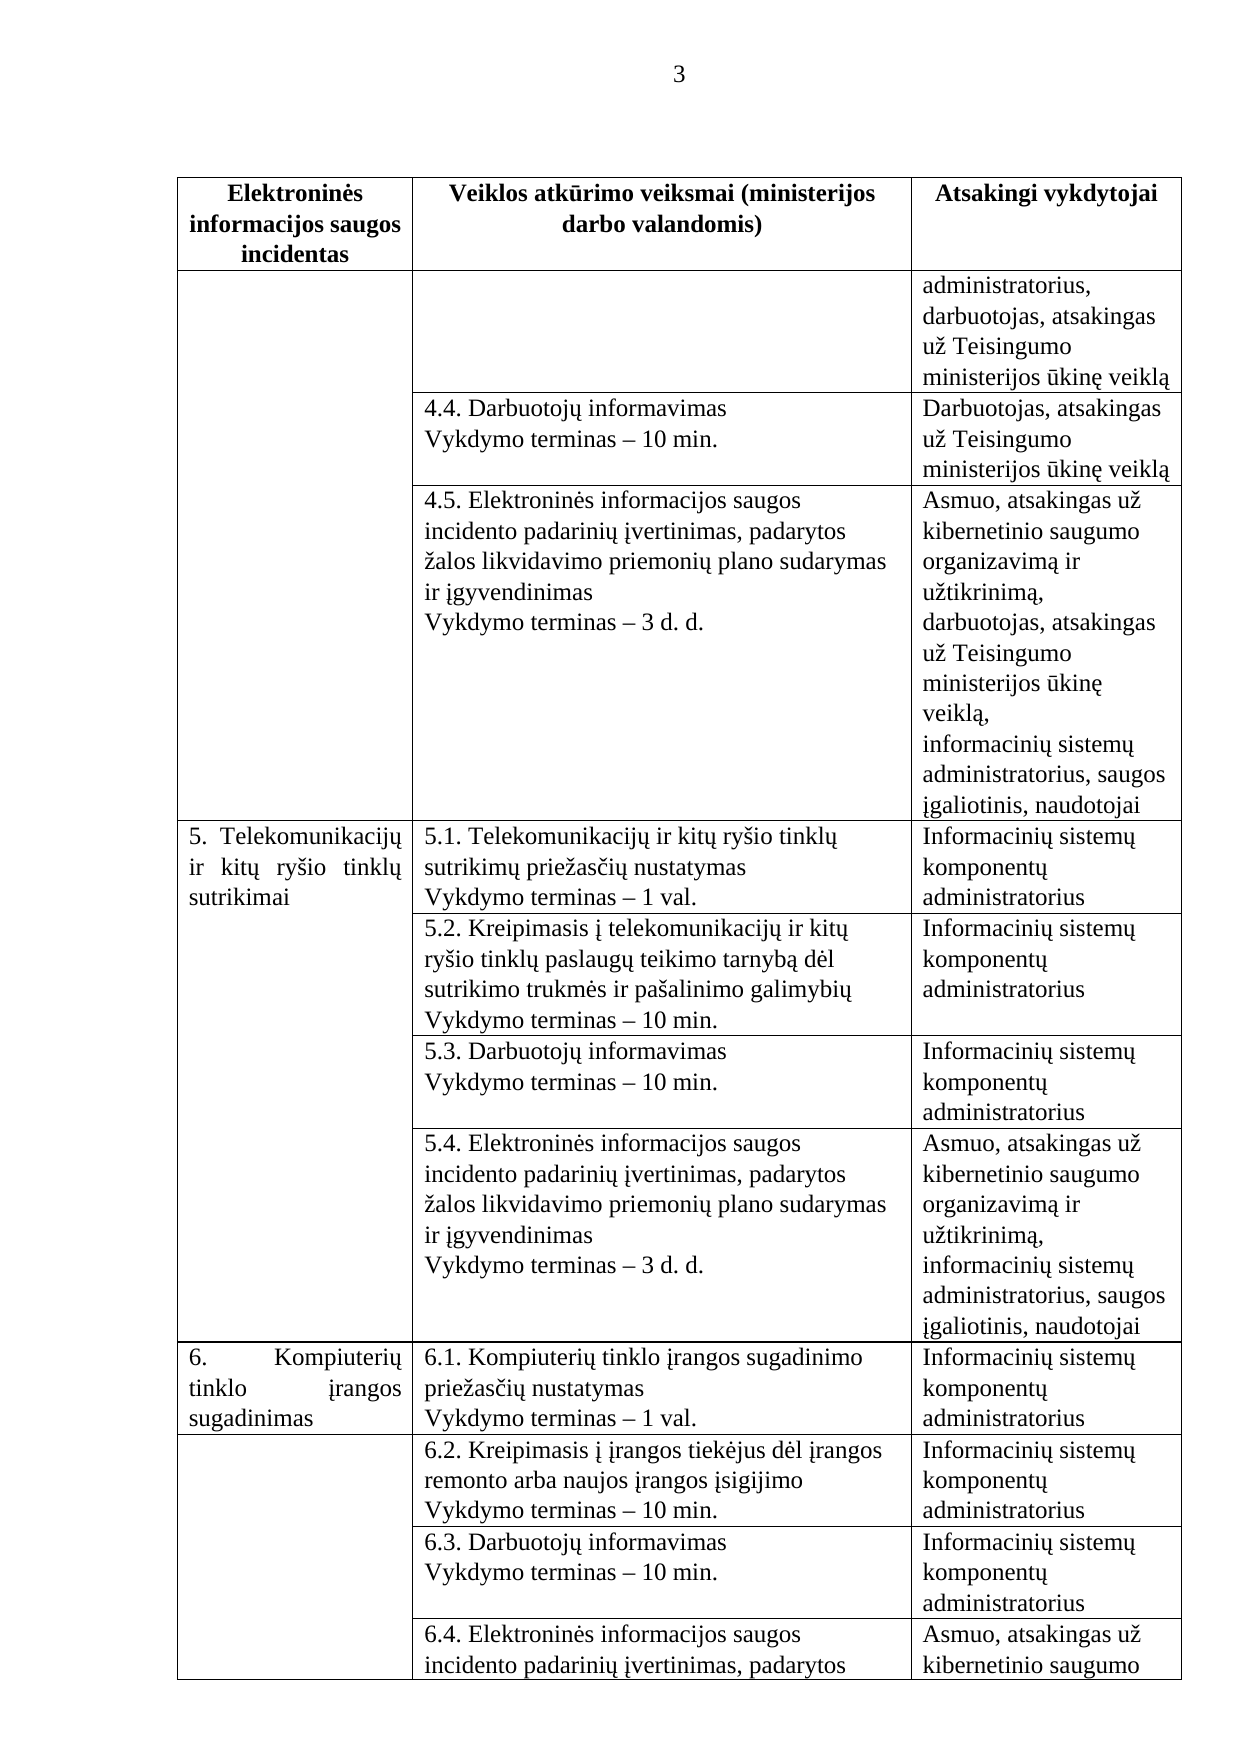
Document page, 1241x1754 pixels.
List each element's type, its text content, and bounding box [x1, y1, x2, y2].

table_cell 6.3. Darbuotojų informavimas Vykdymo terminas – 10 min. [413, 1527, 911, 1618]
table_cell 6.4. Elektroninės informacijos saugos incidento padarinių įvertinimas, padarytos [413, 1619, 911, 1678]
table_cell 6.1. Kompiuterių tinklo įrangos sugadinimo priežasčių nustatymas Vykdymo terminas – 1 val. [413, 1343, 911, 1434]
table_cell 4.5. Elektroninės informacijos saugos incidento padarinių įvertinimas, padarytos žalos likvidavimo priemonių plano sudarymas ir įgyvendinimas Vykdymo terminas – 3 d. d. [413, 486, 911, 820]
table_cell Asmuo, atsakingas už kibernetinio saugumo organizavimą ir užtikrinimą, darbuotojas, atsakingas už Teisingumo ministerijos ūkinę veiklą, informacinių sistemų administratorius, saugos įgaliotinis, naudotojai [912, 486, 1181, 820]
table_cell [178, 1035, 412, 1341]
table_header Veiklos atkūrimo veiksmai (ministerijos darbo valandomis) [413, 178, 911, 269]
table_cell administratorius, darbuotojas, atsakingas už Teisingumo ministerijos ūkinę veiklą [912, 271, 1181, 392]
table_cell Informacinių sistemų komponentų administratorius [912, 1343, 1181, 1434]
table_cell 5.4. Elektroninės informacijos saugos incidento padarinių įvertinimas, padarytos žalos likvidavimo priemonių plano sudarymas ir įgyvendinimas Vykdymo terminas – 3 d. d. [413, 1129, 911, 1341]
table_cell Asmuo, atsakingas už kibernetinio saugumo [912, 1619, 1181, 1678]
table_cell 6.2. Kreipimasis į įrangos tiekėjus dėl įrangos remonto arba naujos įrangos įsigijimo Vykdymo terminas – 10 min. [413, 1435, 911, 1526]
table_cell Informacinių sistemų komponentų administratorius [912, 821, 1181, 912]
table_cell [178, 1435, 412, 1678]
table_cell [178, 913, 412, 1035]
table_cell Darbuotojas, atsakingas už Teisingumo ministerijos ūkinę veiklą [912, 393, 1181, 484]
table_cell Informacinių sistemų komponentų administratorius [912, 914, 1181, 1035]
table_header Atsakingi vykdytojai [912, 178, 1181, 269]
table_cell [178, 271, 412, 820]
table_cell 5.1. Telekomunikacijų ir kitų ryšio tinklų sutrikimų priežasčių nustatymas Vykdymo terminas – 1 val. [413, 821, 911, 912]
table_header Elektroninės informacijos saugos incidentas [178, 178, 412, 269]
table_cell 6. Kompiuterių tinklo įrangos sugadinimas [178, 1343, 412, 1434]
table_cell Informacinių sistemų komponentų administratorius [912, 1527, 1181, 1618]
table_cell Informacinių sistemų komponentų administratorius [912, 1036, 1181, 1127]
table_cell 4.4. Darbuotojų informavimas Vykdymo terminas – 10 min. [413, 393, 911, 484]
table_cell 5.3. Darbuotojų informavimas Vykdymo terminas – 10 min. [413, 1036, 911, 1127]
table_cell 5.2. Kreipimasis į telekomunikacijų ir kitų ryšio tinklų paslaugų teikimo tarnybą dėl sutrikimo trukmės ir pašalinimo galimybių Vykdymo terminas – 10 min. [413, 914, 911, 1035]
table_cell Asmuo, atsakingas už kibernetinio saugumo organizavimą ir užtikrinimą, informacinių sistemų administratorius, saugos įgaliotinis, naudotojai [912, 1129, 1181, 1341]
table_cell [413, 271, 911, 392]
table_cell Informacinių sistemų komponentų administratorius [912, 1435, 1181, 1526]
table_cell 5. Telekomunikacijų ir kitų ryšio tinklų sutrikimai [178, 821, 412, 912]
